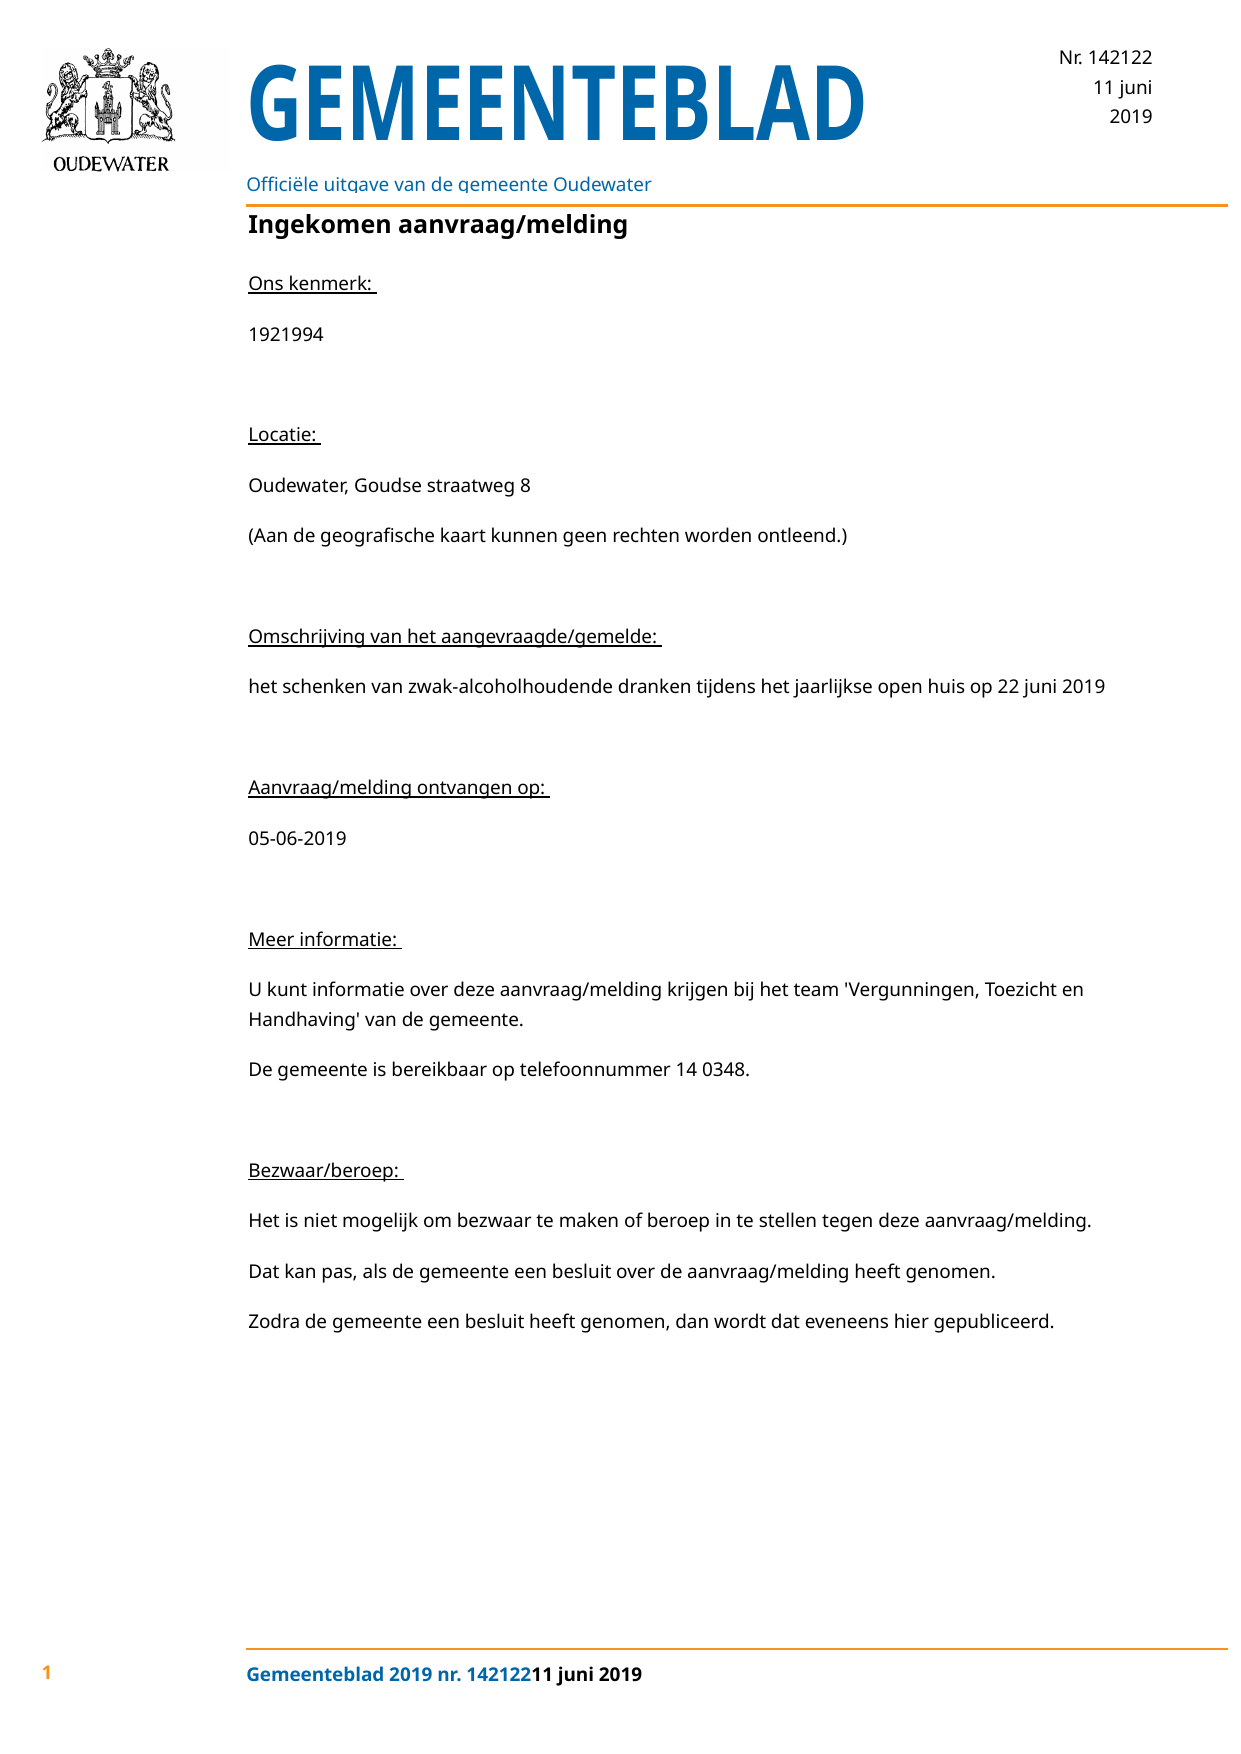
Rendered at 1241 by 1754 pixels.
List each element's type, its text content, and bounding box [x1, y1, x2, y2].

text Aanvraag/melding ontvangen op: [248, 774, 1152, 800]
text Oudewater, Goudse straatweg 8 [248, 472, 1152, 498]
text (Aan de geografische kaart kunnen geen rechten worden ontleend.) [248, 522, 1152, 548]
text De gemeente is bereikbaar op telefoonnummer 14 0348. [248, 1056, 1152, 1082]
text Ons kenmerk: [248, 270, 1152, 296]
text Bezwaar/beroep: [248, 1157, 1152, 1183]
text Omschrijving van het aangevraagde/gemelde: [248, 623, 1152, 649]
text Ingekomen aanvraag/melding [248, 207, 1152, 241]
text het schenken van zwak-alcoholhoudende dranken tijdens het jaarlijkse open huis op 22 juni 2019 [248, 674, 1152, 699]
picture [41, 47, 231, 172]
text 05-06-2019 [248, 825, 1152, 851]
text Dat kan pas, als de gemeente een besluit over de aanvraag/melding heeft genomen. [248, 1258, 1152, 1283]
text Locatie: [248, 422, 1152, 447]
text 1921994 [248, 321, 1152, 346]
text Meer informatie: [248, 926, 1152, 951]
text Het is niet mogelijk om bezwaar te maken of beroep in te stellen tegen deze aanvraag/melding. [248, 1207, 1152, 1233]
text Zodra de gemeente een besluit heeft genomen, dan wordt dat eveneens hier gepubliceerd. [248, 1308, 1152, 1334]
text U kunt informatie over deze aanvraag/melding krijgen bij het team 'Vergunningen, Toezicht en Handhaving' van de gemeente. [248, 976, 1152, 1031]
